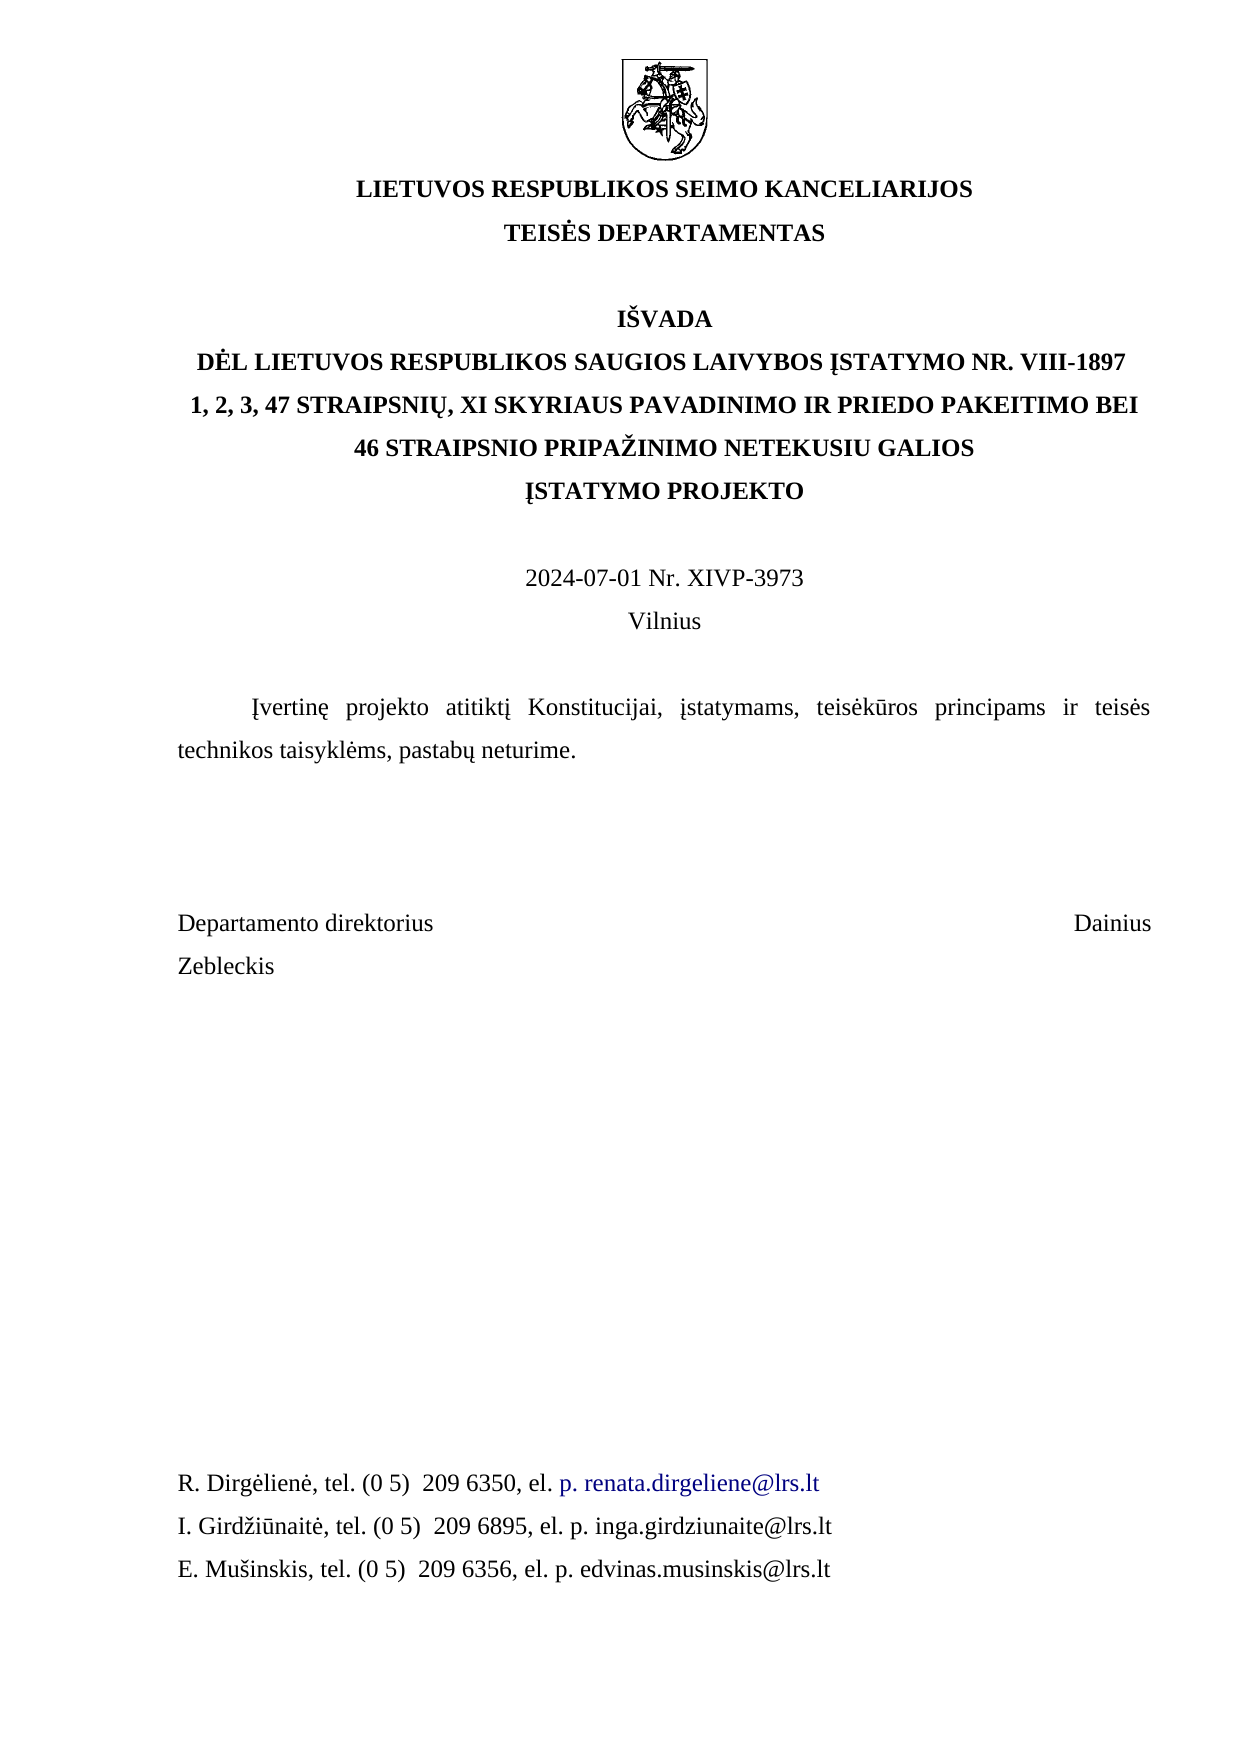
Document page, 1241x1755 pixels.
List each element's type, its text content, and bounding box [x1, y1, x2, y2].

text Įvertinę projekto atitiktį Konstitucijai, įstatymams, teisėkūros principams ir teisės technikos taisyklėms, pastabų neturime. [177, 692, 1152, 764]
text 2024-07-01 Nr. XIVP-3973 [177, 563, 1152, 591]
text E. Mušinskis, tel. (0 5) 209 6356, el. p. edvinas.musinskis@lrs.lt [177, 1554, 1152, 1583]
subtitle TEISĖS DEPARTAMENTAS [177, 218, 1152, 246]
text Vilnius [177, 606, 1152, 634]
text I. Girdžiūnaitė, tel. (0 5) 209 6895, el. p. inga.girdziunaite@lrs.lt [177, 1511, 1152, 1540]
text Departamento direktorius Dainius Zebleckis [177, 908, 1152, 979]
text IŠVADA [177, 304, 1152, 333]
text 1, 2, 3, 47 STRAIPSNIŲ, XI SKYRIAUS PAVADINIMO IR PRIEDO PAKEITIMO BEI 46 STRAIPSNIO PRIPAŽINIMO NETEKUSIU GALIOS [177, 390, 1152, 462]
text DĖL LIETUVOS RESPUBLIKOS SAUGIOS LAIVYBOS ĮSTATYMO NR. VIII-1897 [177, 347, 1152, 376]
text ĮSTATYMO PROJEKTO [177, 476, 1152, 505]
text LIETUVOS RESPUBLIKOS SEIMO KANCELIARIJOS [177, 174, 1152, 203]
text R. Dirgėlienė, tel. (0 5) 209 6350, el. p. renata.dirgeliene@lrs.lt [177, 1468, 1152, 1497]
